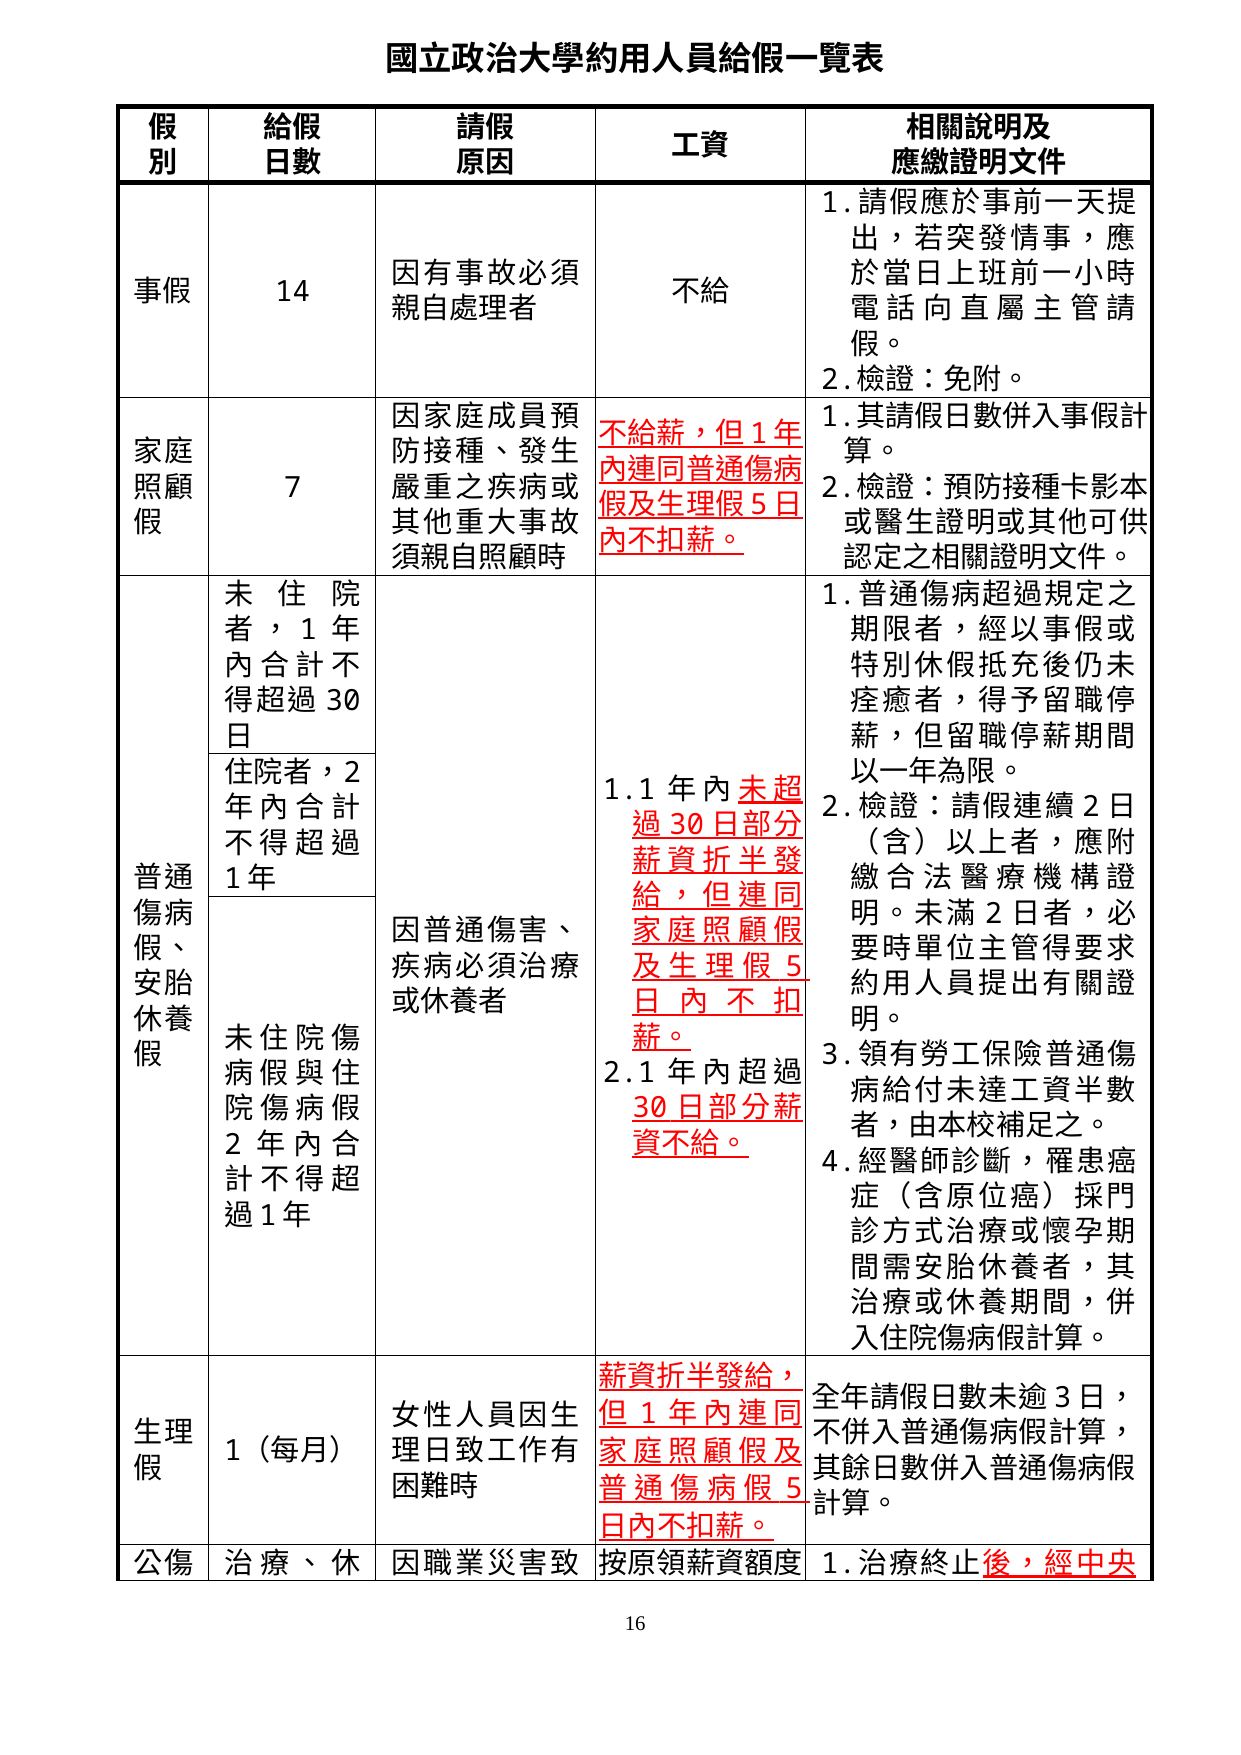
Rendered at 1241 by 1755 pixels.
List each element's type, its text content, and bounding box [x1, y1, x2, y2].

table_header 假別 [120, 109, 208, 180]
table_cell 薪資折半發給，但1年內連同家庭照顧假及普通傷病假5日內不扣薪。 [596, 1356, 805, 1544]
table_cell 按原領薪資額度 [596, 1545, 805, 1580]
table_cell 不給 [596, 185, 805, 397]
table_cell 1.1年內未超過30日部分薪資折半發給，但連同家庭照顧假及生理假5日內不扣薪。 2.1年內超過30日部分薪資不給。 [596, 576, 805, 1355]
table_cell 不給薪，但1年內連同普通傷病假及生理假5日內不扣薪。 [596, 398, 805, 575]
table_cell 1.請假應於事前一天提出，若突發情事，應於當日上班前一小時電話向直屬主管請假。 2.檢證：免附。 [806, 185, 1150, 397]
table_cell 1（每月） [209, 1356, 375, 1544]
text 國立政治大學約用人員給假一覽表 [118, 37, 1152, 79]
table_cell 1.普通傷病超過規定之期限者，經以事假或特別休假抵充後仍未痊癒者，得予留職停薪，但留職停薪期間以一年為限。 2.檢證：請假連續2日（含）以上者，應附繳合法醫療機構證明。未滿2日者，必要時單位主管得要求約用人員提出有關證明。 3.領有勞工保險普通傷病給付未達工資半數者，由本校補足之。 4.經醫師診斷，罹患癌症（含原位癌）採門診方式治療或懷孕期間需安胎休養者，其治療或休養期間，併入住院傷病假計算。 [806, 576, 1150, 1355]
table_cell 因普通傷害、疾病必須治療或休養者 [376, 576, 595, 1355]
table_header 給假 日數 [209, 109, 375, 180]
table_cell 因家庭成員預防接種、發生嚴重之疾病或其他重大事故須親自照顧時 [376, 398, 595, 575]
table_cell 14 [209, 185, 375, 397]
table_cell 未住院者，1年內合計不得超過30日 [209, 576, 375, 753]
table_header 請假 原因 [376, 109, 595, 180]
table_cell 生理假 [120, 1356, 208, 1544]
table_cell 因職業災害致 [376, 1545, 595, 1580]
table_header 工資 [596, 109, 805, 180]
table_cell 1.治療終止後，經中央 [806, 1545, 1150, 1580]
table_cell 女性人員因生理日致工作有困難時 [376, 1356, 595, 1544]
table_cell 家庭照顧假 [120, 398, 208, 575]
table_cell 公傷 [120, 1545, 208, 1580]
table_cell 事假 [120, 185, 208, 397]
table_cell 未住院傷病假與住院傷病假2年內合計不得超過1年 [209, 897, 375, 1355]
table_cell 1.其請假日數併入事假計算。 2.檢證：預防接種卡影本或醫生證明或其他可供認定之相關證明文件。 [806, 398, 1150, 575]
table_cell 因有事故必須親自處理者 [376, 185, 595, 397]
table_cell 住院者，2年內合計不得超過1年 [209, 754, 375, 896]
table_cell 全年請假日數未逾3日，不併入普通傷病假計算，其餘日數併入普通傷病假計算。 [806, 1356, 1150, 1544]
table_cell 普通傷病假、安胎休養假 [120, 576, 208, 1355]
table_header 相關說明及 應繳證明文件 [806, 109, 1150, 180]
table_cell 7 [209, 398, 375, 575]
table_cell 治療、休 [209, 1545, 375, 1580]
